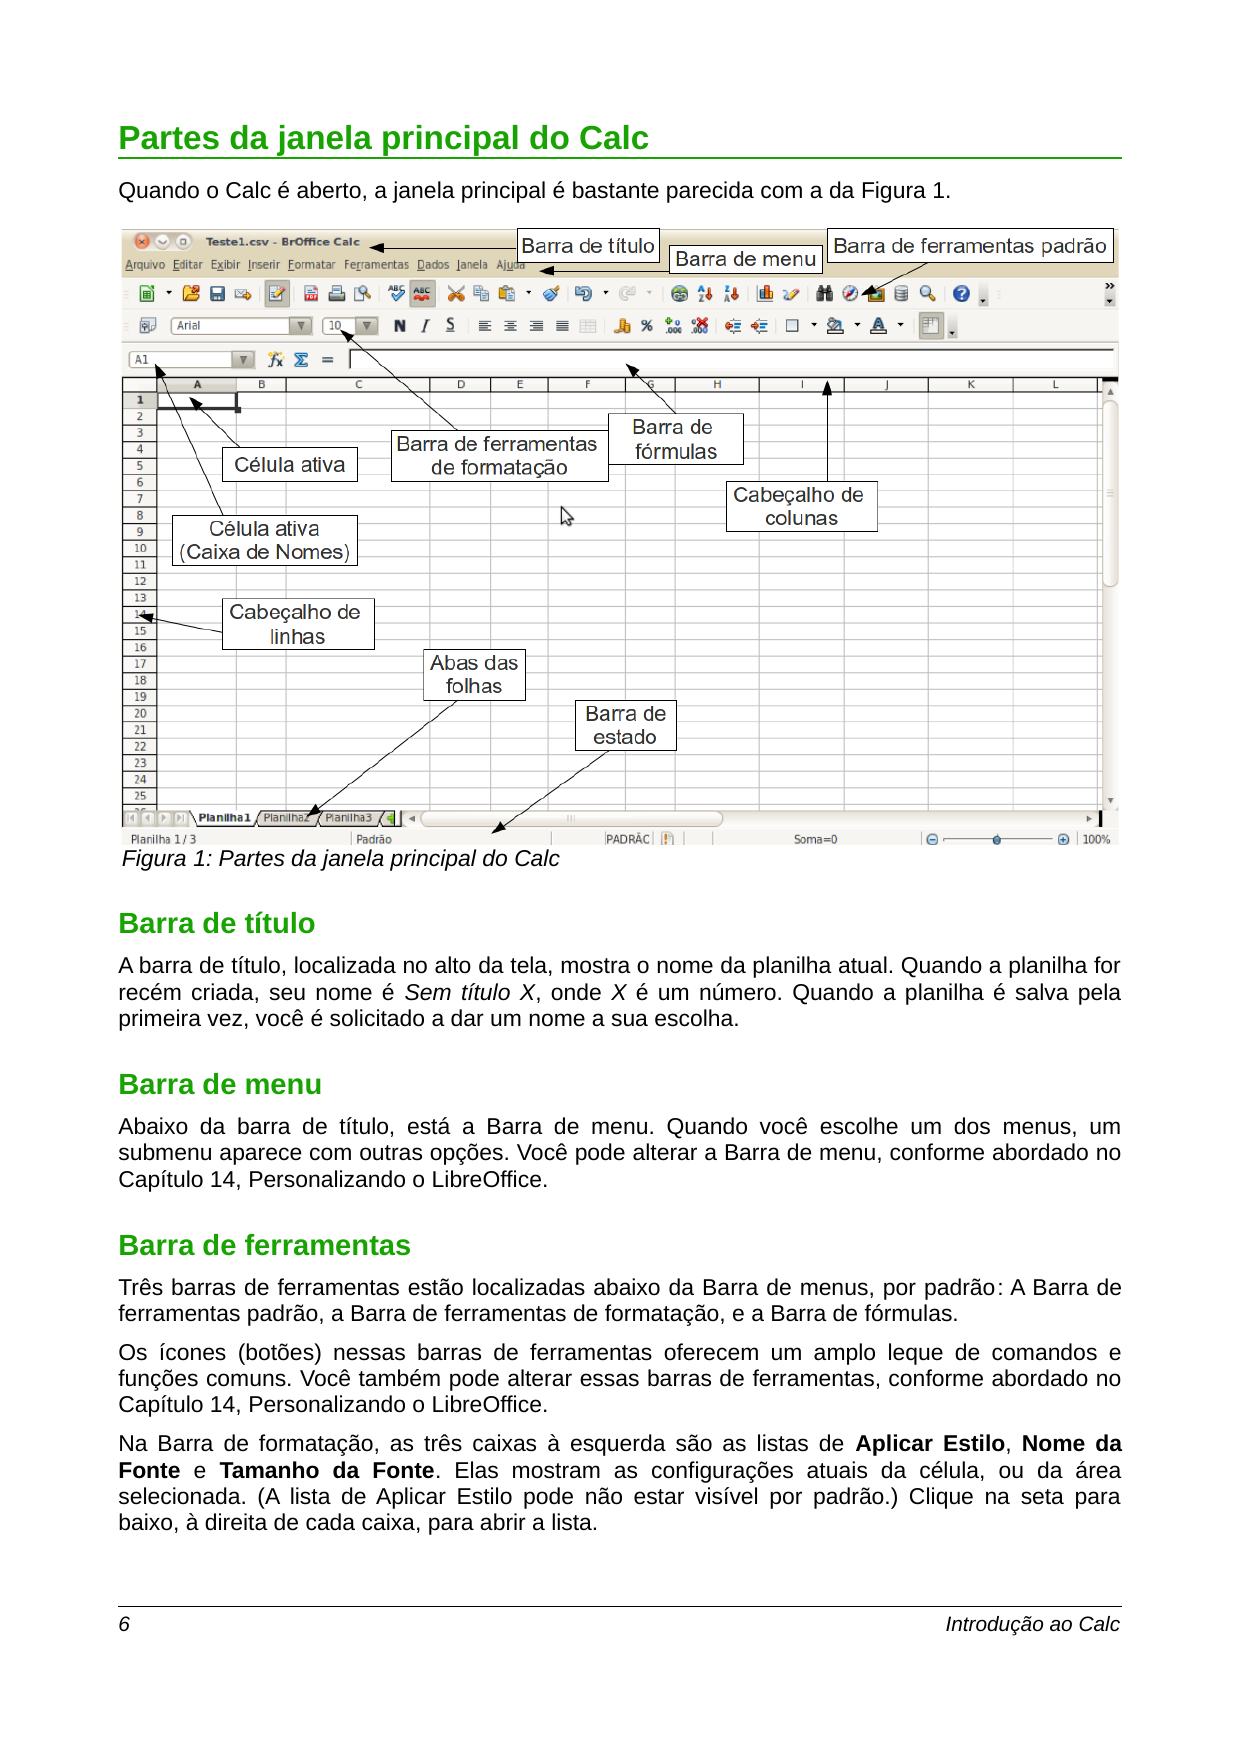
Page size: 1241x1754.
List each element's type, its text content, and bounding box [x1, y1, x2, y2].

picture [121, 228, 1119, 845]
text Abaixo da barra de título, está a Barra de menu. Quando você escolhe um dos menus, um submenu aparece com outras opções. Você pode alterar a Barra de menu, conforme abordado no Capítulo 14, Personalizando o LibreOffice. [118, 1113, 1122, 1192]
text Na Barra de formatação, as três caixas à esquerda são as listas de Aplicar Estilo, Nome da Fonte e Tamanho da Fonte. Elas mostram as configurações atuais da célula, ou da área selecionada. (A lista de Aplicar Estilo pode não estar visível por padrão.) Clique na seta para baixo, à direita de cada caixa, para abrir a lista. [118, 1430, 1122, 1536]
text A barra de título, localizada no alto da tela, mostra o nome da planilha atual. Quando a planilha for recém criada, seu nome é Sem título X, onde X é um número. Quando a planilha é salva pela primeira vez, você é solicitado a dar um nome a sua escolha. [118, 952, 1122, 1032]
text Quando o Calc é aberto, a janela principal é bastante parecida com a da Figura 1. [118, 177, 1122, 204]
subtitle Barra de ferramentas [118, 1228, 1122, 1261]
text Figura 1: Partes da janela principal do Calc [122, 845, 1118, 871]
subtitle Partes da janela principal do Calc [118, 118, 1122, 157]
subtitle Barra de título [118, 907, 1122, 940]
subtitle Barra de menu [118, 1067, 1122, 1101]
text Três barras de ferramentas estão localizadas abaixo da Barra de menus, por padrão: A Barra de ferramentas padrão, a Barra de ferramentas de formatação, e a Barra de fórmulas. [118, 1273, 1122, 1326]
text Os ícones (botões) nessas barras de ferramentas oferecem um amplo leque de comandos e funções comuns. Você também pode alterar essas barras de ferramentas, conforme abordado no Capítulo 14, Personalizando o LibreOffice. [118, 1339, 1122, 1418]
